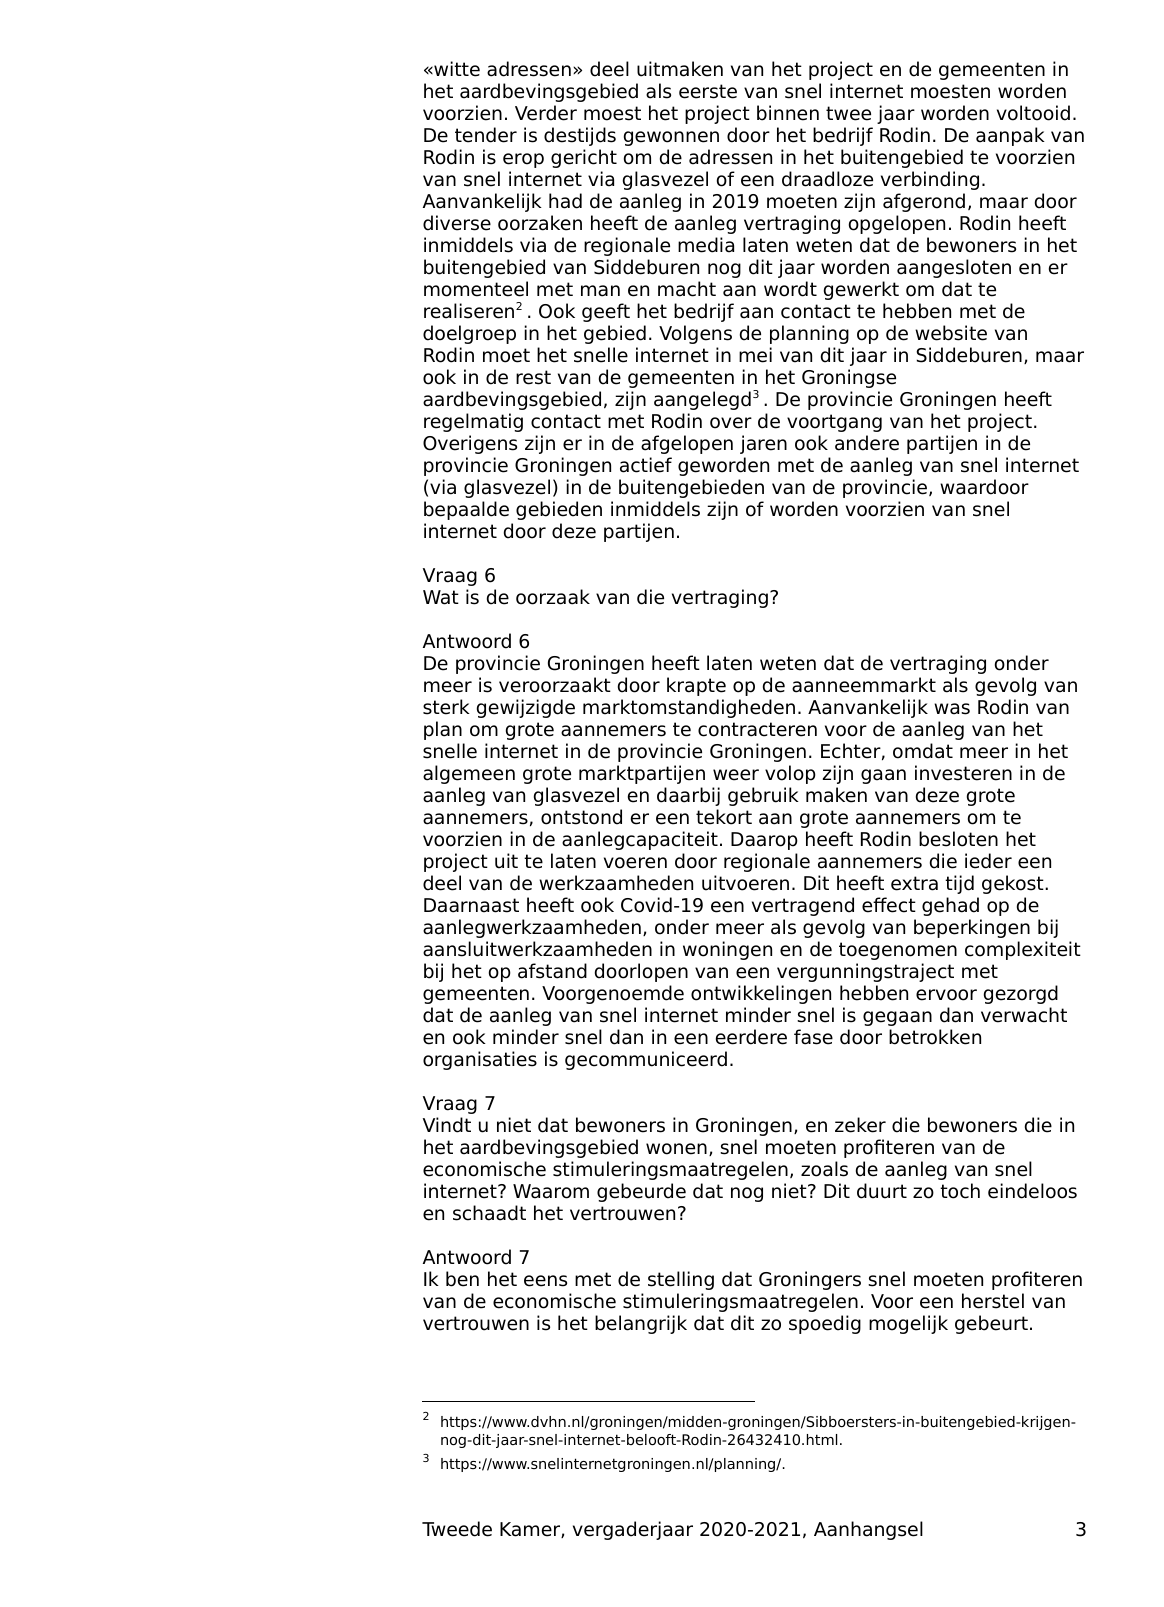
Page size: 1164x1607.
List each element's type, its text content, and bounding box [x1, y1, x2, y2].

text Vraag 6 [422, 565, 1087, 587]
text De provincie Groningen heeft laten weten dat de vertraging onder meer is veroorzaakt door krapte op de aanneemmarkt als gevolg van sterk gewijzigde marktomstandigheden. Aanvankelijk was Rodin van plan om grote aannemers te contracteren voor de aanleg van het snelle internet in de provincie Groningen. Echter, omdat meer in het algemeen grote marktpartijen weer volop zijn gaan investeren in de aanleg van glasvezel en daarbij gebruik maken van deze grote aannemers, ontstond er een tekort aan grote aannemers om te voorzien in de aanlegcapaciteit. Daarop heeft Rodin besloten het project uit te laten voeren door regionale aannemers die ieder een deel van de werkzaamheden uitvoeren. Dit heeft extra tijd gekost. Daarnaast heeft ook Covid-19 een vertragend effect gehad op de aanlegwerkzaamheden, onder meer als gevolg van beperkingen bij aansluitwerkzaamheden in woningen en de toegenomen complexiteit bij het op afstand doorlopen van een vergunningstraject met gemeenten. Voorgenoemde ontwikkelingen hebben ervoor gezorgd dat de aanleg van snel internet minder snel is gegaan dan verwacht en ook minder snel dan in een eerdere fase door betrokken organisaties is gecommuniceerd. [422, 653, 1087, 1071]
text https://www.snelinternetgroningen.nl/planning/. [422, 1452, 1087, 1474]
text «witte adressen» deel uitmaken van het project en de gemeenten in het aardbevingsgebied als eerste van snel internet moesten worden voorzien. Verder moest het project binnen twee jaar worden voltooid. De tender is destijds gewonnen door het bedrijf Rodin. De aanpak van Rodin is erop gericht om de adressen in het buitengebied te voorzien van snel internet via glasvezel of een draadloze verbinding. [422, 59, 1087, 191]
text Aanvankelijk had de aanleg in 2019 moeten zijn afgerond, maar door diverse oorzaken heeft de aanleg vertraging opgelopen. Rodin heeft inmiddels via de regionale media laten weten dat de bewoners in het buitengebied van Siddeburen nog dit jaar worden aangesloten en er momenteel met man en macht aan wordt gewerkt om dat te realiseren. Ook geeft het bedrijf aan contact te hebben met de doelgroep in het gebied. Volgens de planning op de website van Rodin moet het snelle internet in mei van dit jaar in Siddeburen, maar ook in de rest van de gemeenten in het Groningse aardbevingsgebied, zijn aangelegd. De provincie Groningen heeft regelmatig contact met Rodin over de voortgang van het project. [422, 191, 1087, 433]
text Overigens zijn er in de afgelopen jaren ook andere partijen in de provincie Groningen actief geworden met de aanleg van snel internet (via glasvezel) in de buitengebieden van de provincie, waardoor bepaalde gebieden inmiddels zijn of worden voorzien van snel internet door deze partijen. [422, 433, 1087, 543]
text Ik ben het eens met de stelling dat Groningers snel moeten profiteren van de economische stimuleringsmaatregelen. Voor een herstel van vertrouwen is het belangrijk dat dit zo spoedig mogelijk gebeurt. [422, 1269, 1087, 1335]
text Vraag 7 [422, 1093, 1087, 1115]
text Antwoord 7 [422, 1247, 1087, 1269]
text https://www.dvhn.nl/groningen/midden-groningen/Sibboersters-in-buitengebied-krijgen-nog-dit-jaar-snel-internet-belooft-Rodin-26432410.html. [422, 1410, 1087, 1449]
text Vindt u niet dat bewoners in Groningen, en zeker die bewoners die in het aardbevingsgebied wonen, snel moeten profiteren van de economische stimuleringsmaatregelen, zoals de aanleg van snel internet? Waarom gebeurde dat nog niet? Dit duurt zo toch eindeloos en schaadt het vertrouwen? [422, 1115, 1087, 1224]
text Antwoord 6 [422, 631, 1087, 653]
text Wat is de oorzaak van die vertraging? [422, 587, 1087, 609]
